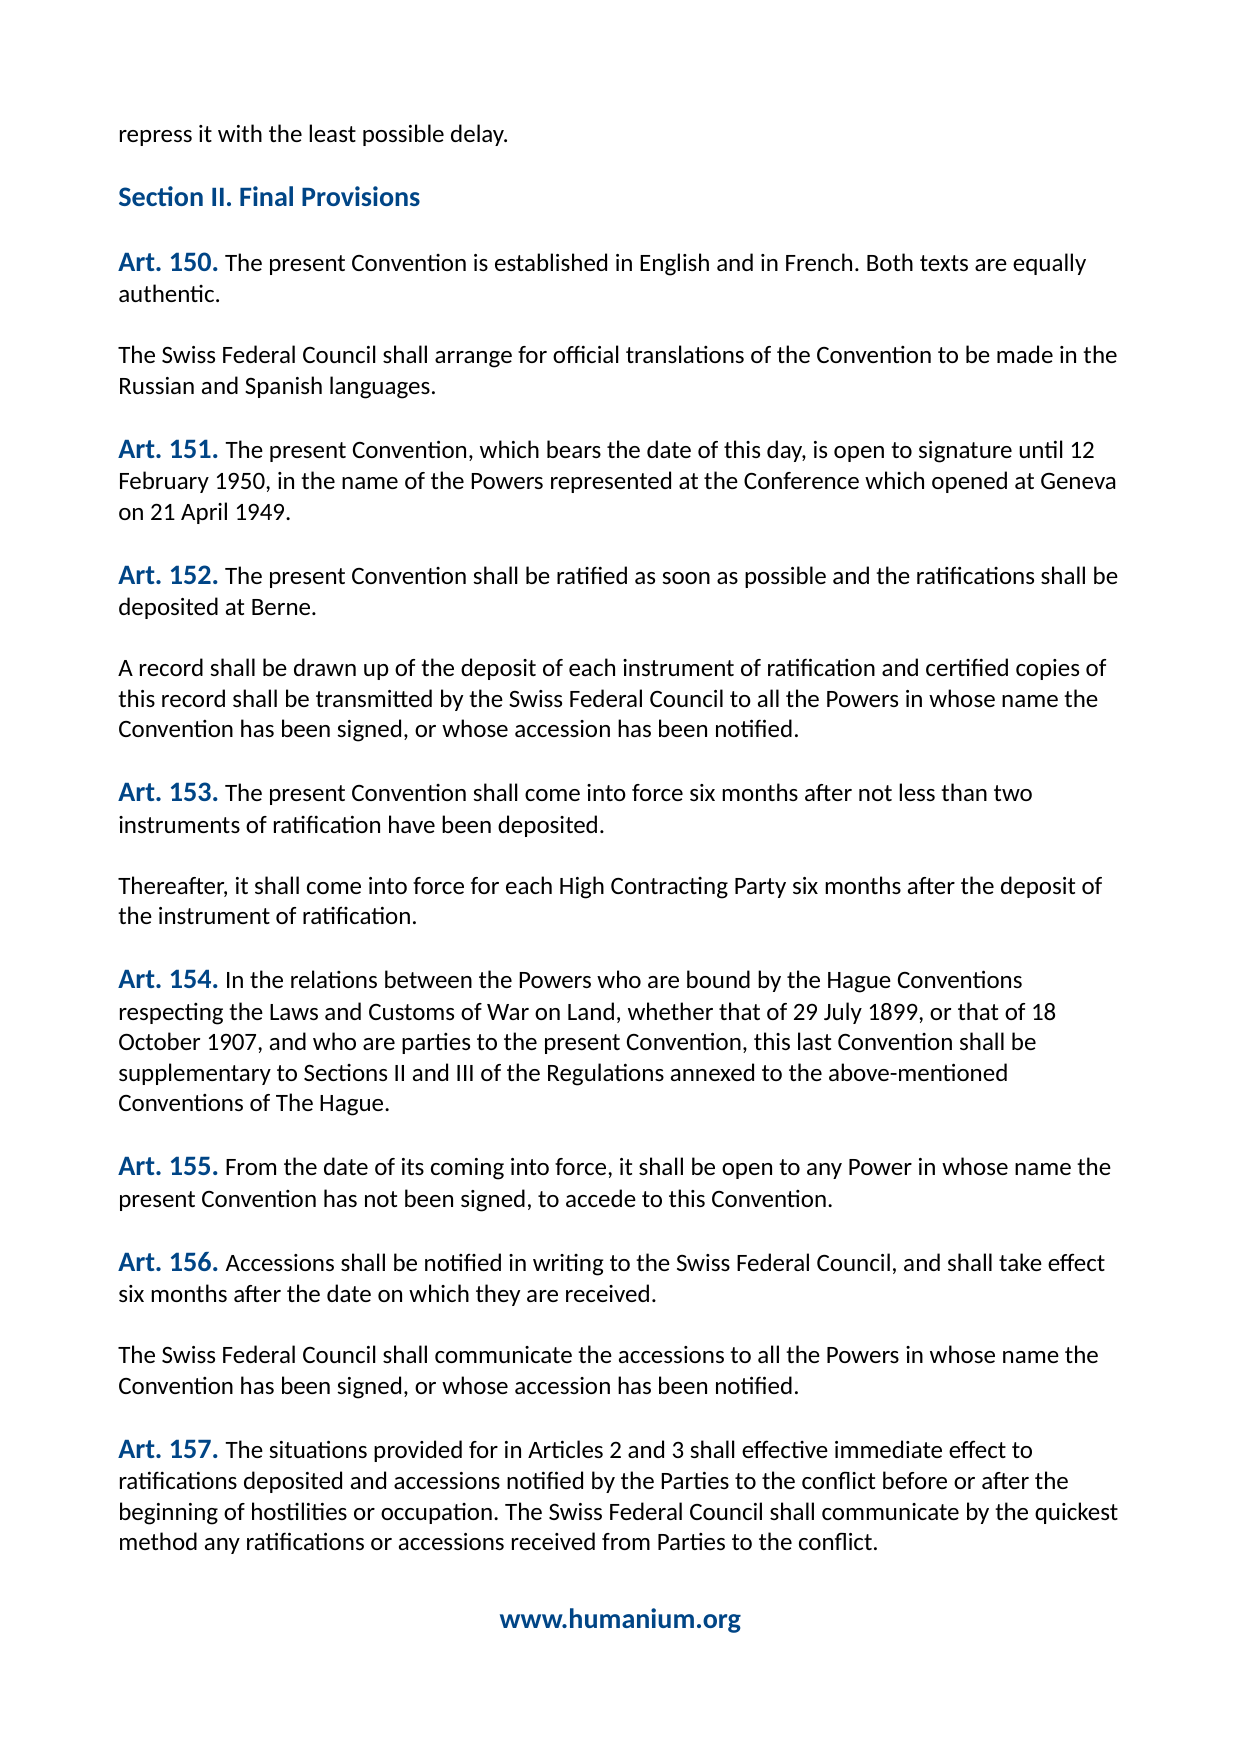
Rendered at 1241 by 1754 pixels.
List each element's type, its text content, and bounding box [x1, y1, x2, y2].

text Section II. Final Provisions Art. 150. The present Convention is established in English and in French. Both texts are equally authentic. The Swiss Federal Council shall arrange for official translations of the Convention to be made in the Russian and Spanish languages. Art. 151. The present Convention, which bears the date of this day, is open to signature until 12 February 1950, in the name of the Powers represented at the Conference which opened at Geneva on 21 April 1949. Art. 152. The present Convention shall be ratified as soon as possible and the ratifications shall be deposited at Berne. A record shall be drawn up of the deposit of each instrument of ratification and certified copies of this record shall be transmitted by the Swiss Federal Council to all the Powers in whose name the Convention has been signed, or whose accession has been notified. Art. 153. The present Convention shall come into force six months after not less than two instruments of ratification have been deposited. Thereafter, it shall come into force for each High Contracting Party six months after the deposit of the instrument of ratification. Art. 154. In the relations between the Powers who are bound by the Hague Conventions respecting the Laws and Customs of War on Land, whether that of 29 July 1899, or that of 18 October 1907, and who are parties to the present Convention, this last Convention shall be supplementary to Sections II and III of the Regulations annexed to the above-mentioned Conventions of The Hague. Art. 155. From the date of its coming into force, it shall be open to any Power in whose name the present Convention has not been signed, to accede to this Convention. Art. 156. Accessions shall be notified in writing to the Swiss Federal Council, and shall take effect six months after the date on which they are received. The Swiss Federal Council shall communicate the accessions to all the Powers in whose name the Convention has been signed, or whose accession has been notified. Art. 157. The situations provided for in Articles 2 and 3 shall effective immediate effect to ratifications deposited and accessions notified by the Parties to the conflict before or after the beginning of hostilities or occupation. The Swiss Federal Council shall communicate by the quickest method any ratifications or accessions received from Parties to the conflict. [118, 179, 1122, 1557]
text repress it with the least possible delay. [118, 118, 1122, 149]
